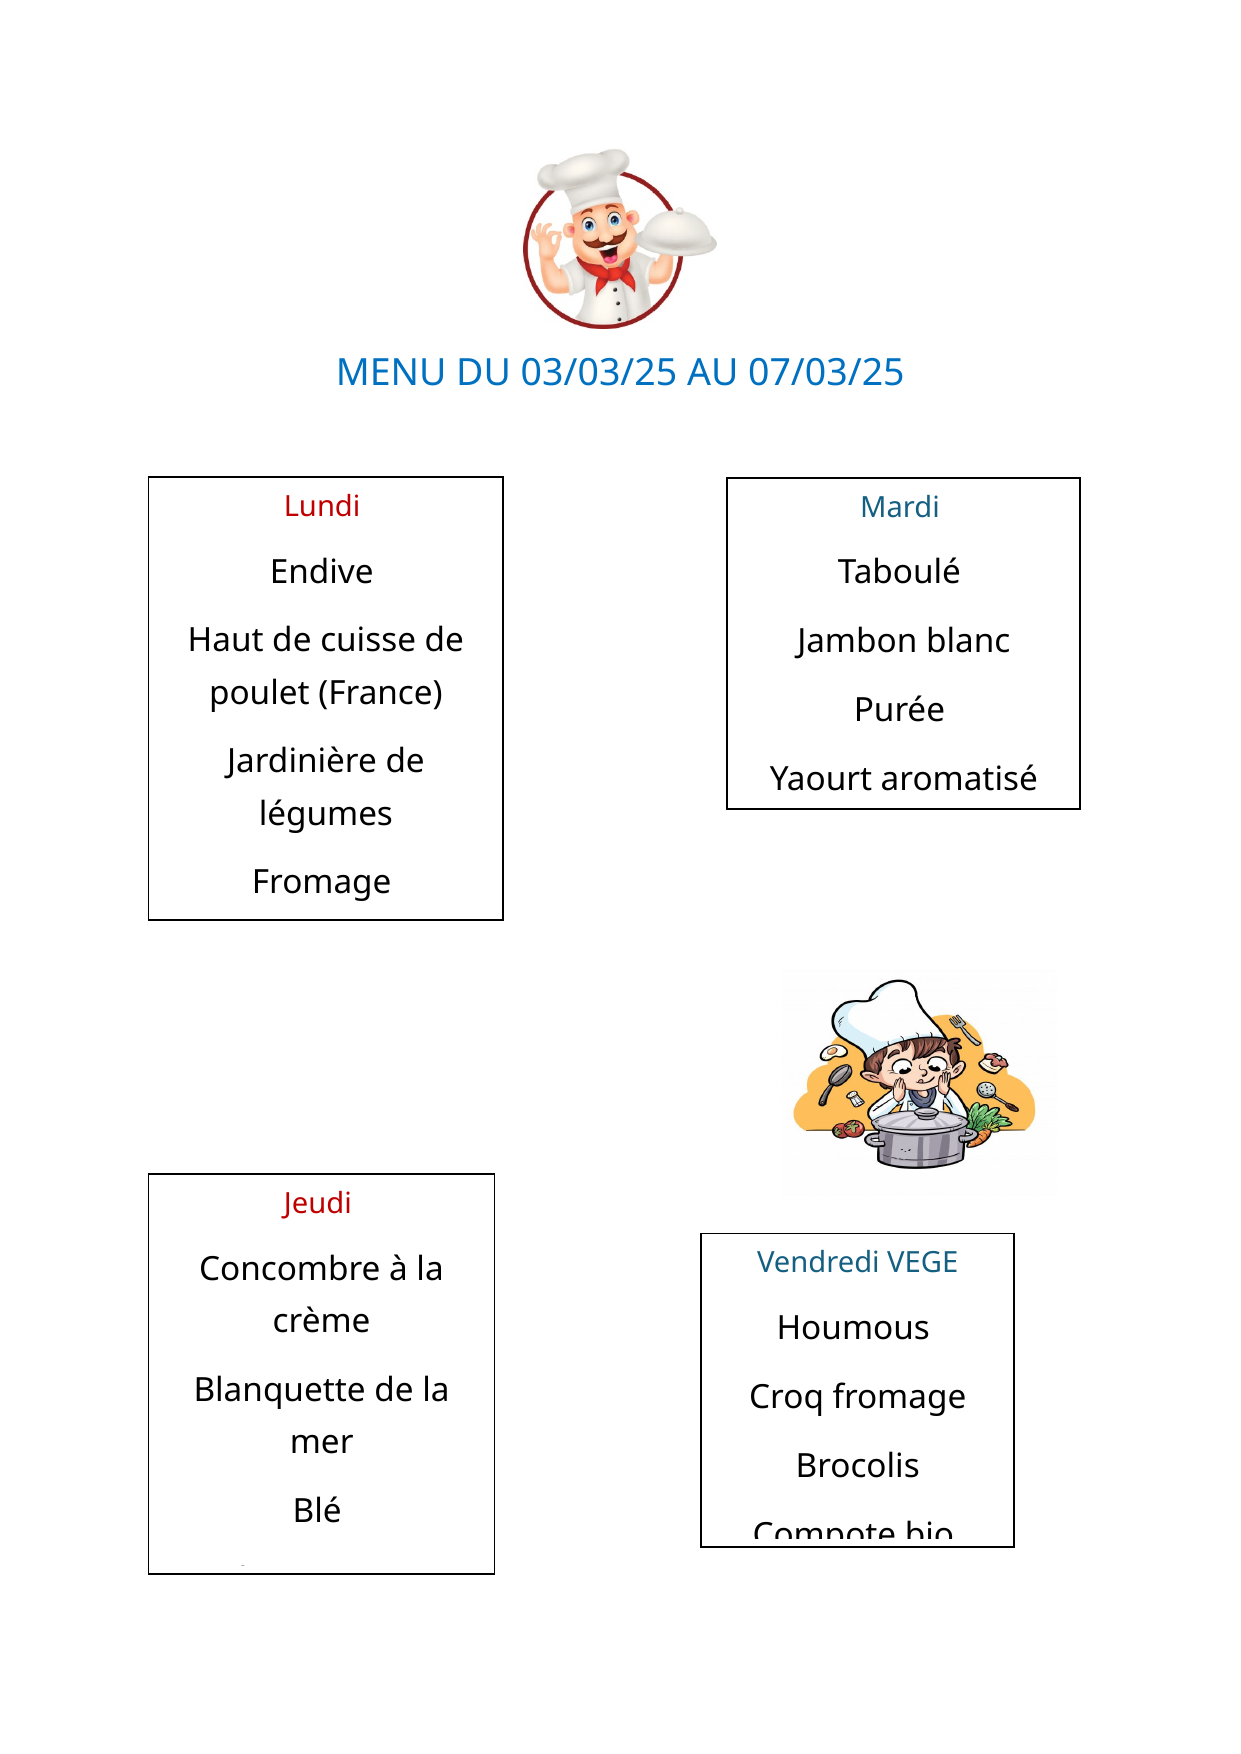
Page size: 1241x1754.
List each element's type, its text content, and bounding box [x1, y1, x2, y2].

text Concombre à la crème [164, 1245, 478, 1342]
text Brocolis [717, 1442, 998, 1487]
text Lundi [164, 485, 487, 525]
text Blé [164, 1487, 478, 1532]
text Fromage [164, 858, 487, 904]
text MENU DU 03/03/25 AU 07/03/25 [148, 345, 1093, 396]
text Endive [164, 547, 487, 593]
text Houmous [717, 1304, 998, 1349]
text Yaourt aromatisé [743, 755, 1064, 800]
text Vendredi VEGE [717, 1242, 998, 1281]
text Purée [743, 686, 1064, 731]
text Croq fromage [717, 1373, 998, 1418]
text Chanteneige [164, 1556, 478, 1566]
text Mardi [743, 486, 1064, 526]
text Jardinière de légumes [164, 737, 487, 835]
text Haut de cuisse de poulet (France) [164, 616, 487, 714]
text Jeudi [164, 1182, 478, 1222]
text Taboulé [743, 548, 1064, 594]
text Jambon blanc [743, 617, 1064, 663]
text Compote bio [717, 1511, 998, 1538]
text Blanquette de la mer [164, 1366, 478, 1463]
